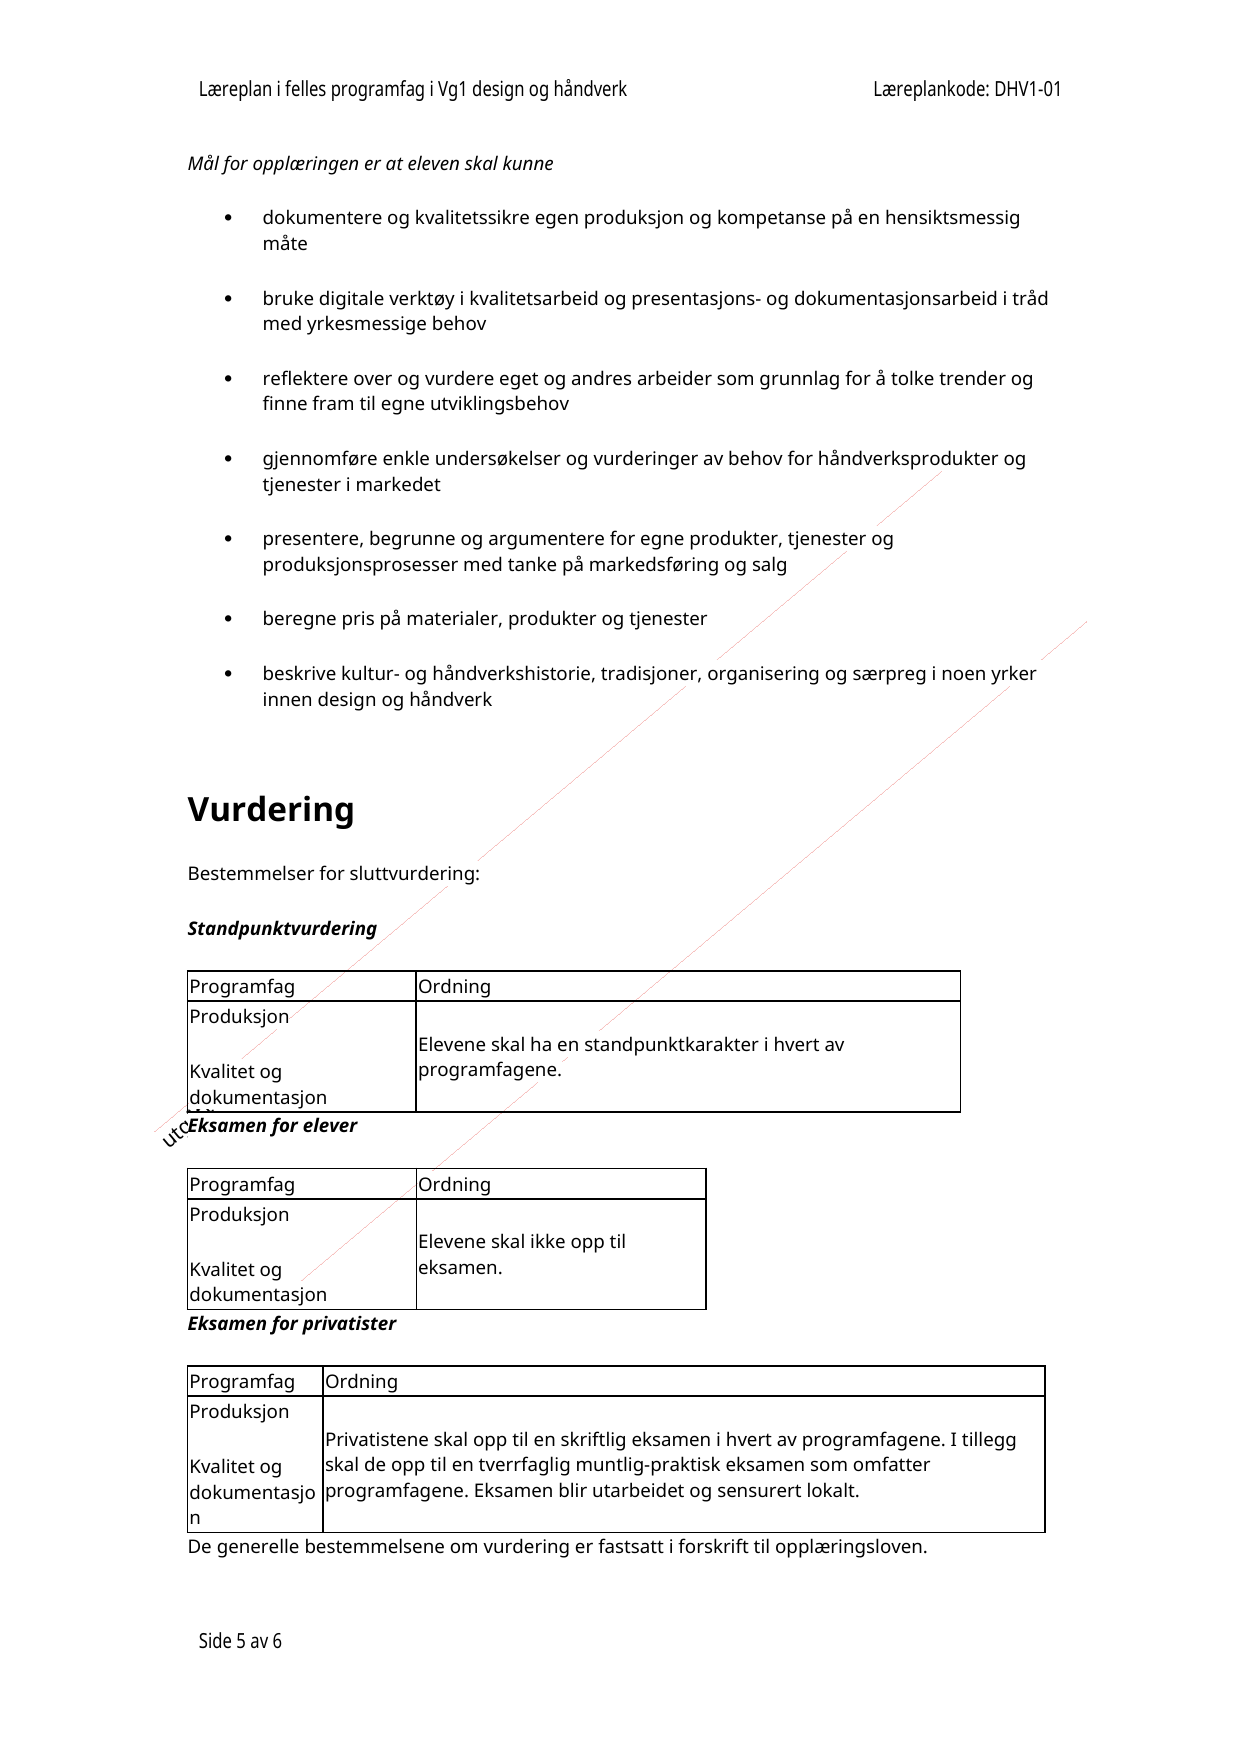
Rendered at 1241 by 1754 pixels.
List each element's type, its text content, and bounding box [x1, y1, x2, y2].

text Eksamen for elever [473, 1113, 1053, 1138]
text Mål for opplæringen er at eleven skal kunne [561, 150, 1053, 176]
list bruke digitale verktøy i kvalitetsarbeid og presentasjons- og dokumentasjonsarbeid i tråd med yrkesmessige behov [491, 285, 1053, 336]
text Standpunktvurdering [708, 915, 1053, 941]
table_cell Elevene skal ha en standpunktkarakter i hvert av programfagene. [417, 1002, 632, 1111]
list gjennomføre enkle undersøkelser og vurderinger av behov for håndverksprodukter og tjenester i markedet [446, 471, 940, 496]
table_cell Elevene skal ikke opp til eksamen. [417, 1200, 705, 1308]
text De generelle bestemmelsene om vurdering er fastsatt i forskrift til opplæringsloven. [928, 1533, 1053, 1559]
text Eksamen for elever [359, 1113, 499, 1138]
list reflektere over og vurdere eget og andres arbeider som grunnlag for å tolke trender og finne fram til egne utviklingsbehov [574, 365, 1053, 416]
list beskrive kultur- og håndverkshistorie, tradisjoner, organisering og særpreg i noen yrker innen design og håndverk [982, 660, 1053, 711]
table_cell Elevene skal ha en standpunktkarakter i hvert av programfagene. [505, 1002, 960, 1111]
text Eksamen for privatister [398, 1310, 1053, 1336]
list beskrive kultur- og håndverkshistorie, tradisjoner, organisering og særpreg i noen yrker innen design og håndverk [658, 686, 1008, 711]
list gjennomføre enkle undersøkelser og vurderinger av behov for håndverksprodukter og tjenester i markedet [914, 445, 1053, 496]
subtitle Vurdering [839, 741, 1053, 831]
table_cell Privatistene skal opp til en skriftlig eksamen i hvert av programfagene. I tillegg skal de opp til en tverrfaglig muntlig-praktisk eksamen som omfatter programfagene. Eksamen blir utarbeidet og sensurert lokalt. [324, 1397, 1044, 1532]
list beregne pris på materialer, produkter og tjenester [753, 606, 1053, 631]
list presentere, begrunne og argumentere for egne produkter, tjenester og produksjonsprosesser med tanke på markedsføring og salg [817, 526, 1053, 577]
list beskrive kultur- og håndverkshistorie, tradisjoner, organisering og særpreg i noen yrker innen design og håndverk [497, 686, 684, 711]
list dokumentere og kvalitetssikre egen produksjon og kompetanse på en hensiktsmessig måte [313, 205, 1053, 256]
subtitle Vurdering [364, 741, 618, 831]
list beregne pris på materialer, produkter og tjenester [713, 606, 779, 631]
text Standpunktvurdering [383, 915, 735, 941]
text Standpunktvurdering [379, 915, 411, 941]
subtitle Vurdering [515, 741, 943, 831]
list dokumentere og kvalitetssikre egen produksjon og kompetanse på en hensiktsmessig måte [225, 205, 263, 256]
text Bestemmelser for sluttvurdering: [480, 861, 800, 886]
text Bestemmelser for sluttvurdering: [773, 861, 1053, 886]
